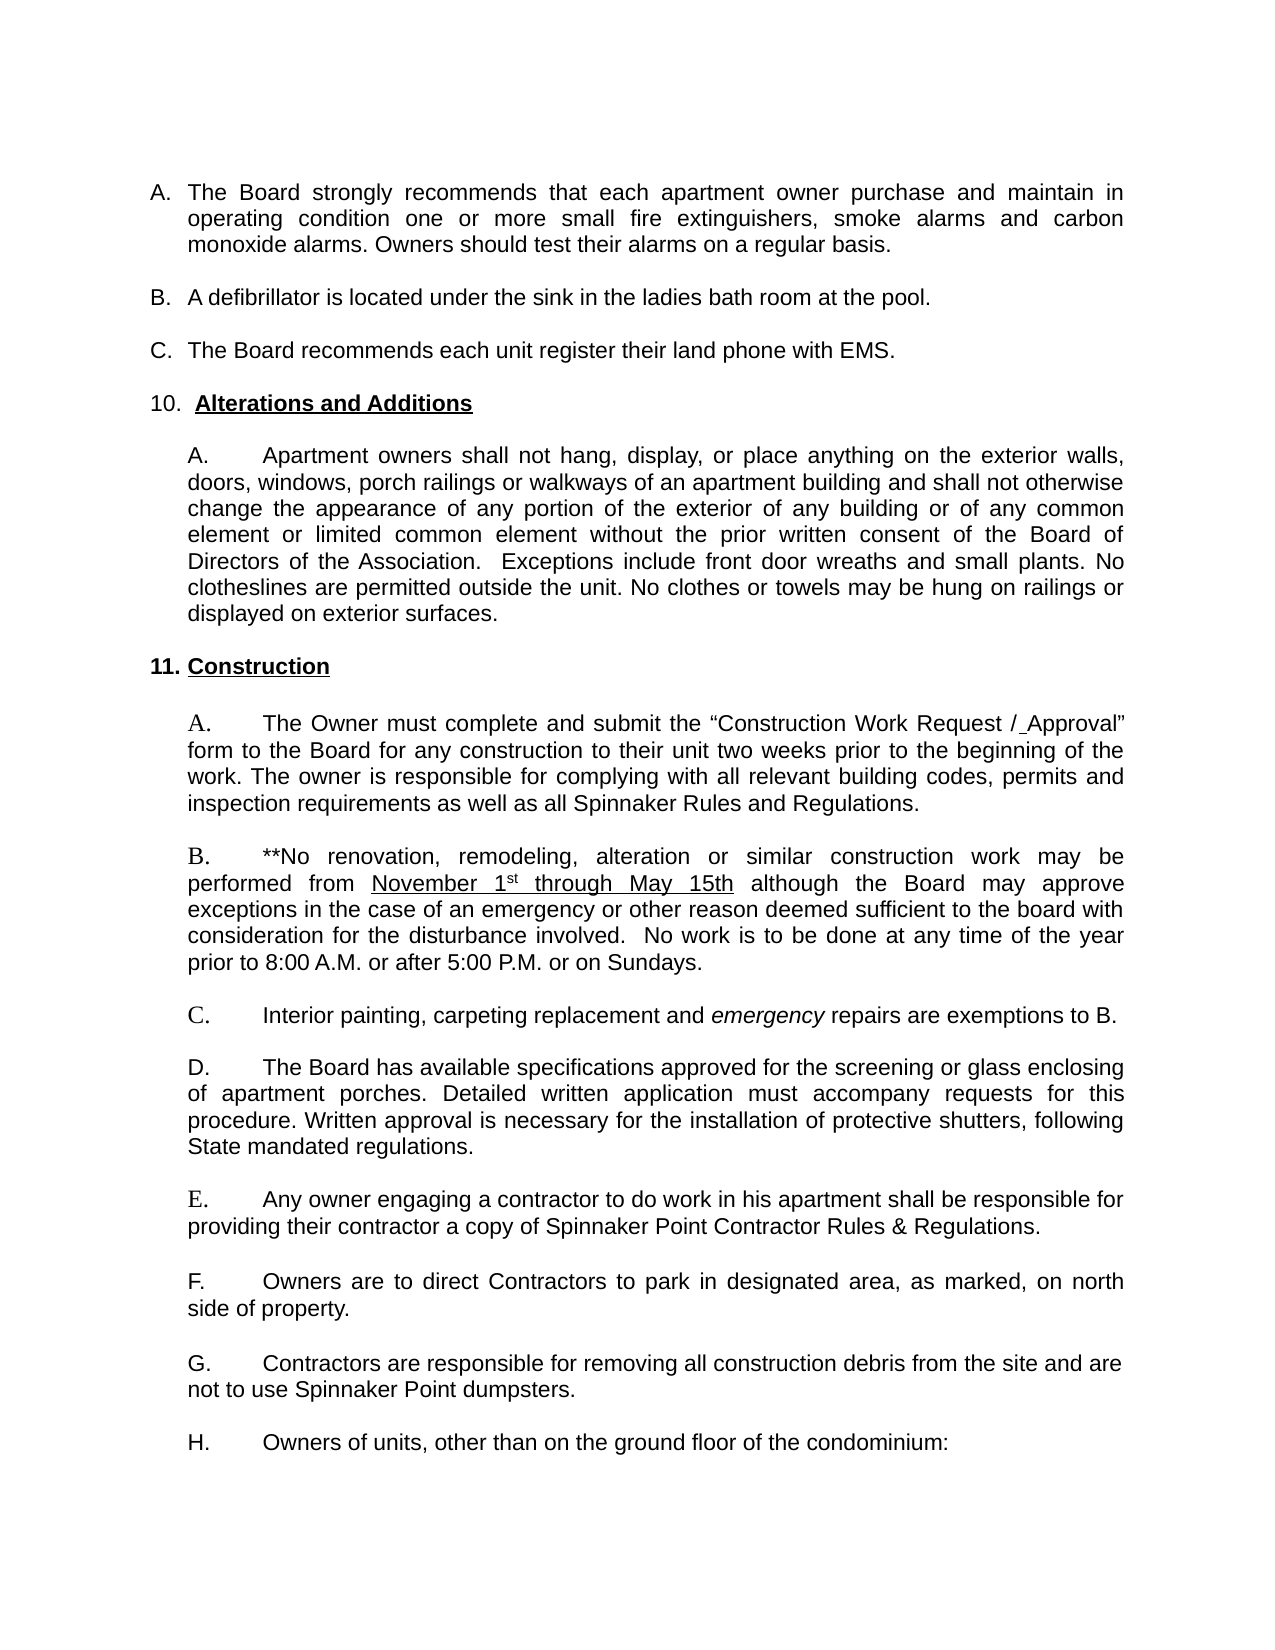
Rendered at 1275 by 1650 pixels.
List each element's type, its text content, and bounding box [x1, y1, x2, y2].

list The Board recommends each unit register their land phone with EMS. [150, 337, 1125, 363]
list A defibrillator is located under the sink in the ladies bath room at the pool. [150, 284, 1125, 311]
list Owners of units, other than on the ground floor of the condominium: [187, 1429, 1125, 1455]
list Construction [150, 653, 1125, 679]
list Interior painting, carpeting replacement and emergency repairs are exemptions to B. [187, 1000, 1125, 1029]
text 10. Alterations and Additions [150, 389, 1125, 416]
list Any owner engaging a contractor to do work in his apartment shall be responsible for providing their contractor a copy of Spinnaker Point Contractor Rules & Regulations. [187, 1184, 1125, 1239]
list The Board strongly recommends that each apartment owner purchase and maintain in operating condition one or more small fire extinguishers, smoke alarms and carbon monoxide alarms. Owners should test their alarms on a regular basis. [150, 179, 1125, 258]
list Apartment owners shall not hang, display, or place anything on the exterior walls, doors, windows, porch railings or walkways of an apartment building and shall not otherwise change the appearance of any portion of the exterior of any building or of any common element or limited common element without the prior written consent of the Board of Directors of the Association. Exceptions include front door wreaths and small plants. No clotheslines are permitted outside the unit. No clothes or towels may be hung on railings or displayed on exterior surfaces. [187, 442, 1125, 627]
list The Owner must complete and submit the “Construction Work Request / Approval” form to the Board for any construction to their unit two weeks prior to the beginning of the work. The owner is responsible for complying with all relevant building codes, permits and inspection requirements as well as all Spinnaker Rules and Regulations. [187, 708, 1125, 816]
list The Board has available specifications approved for the screening or glass enclosing of apartment porches. Detailed written application must accompany requests for this procedure. Written approval is necessary for the installation of protective shutters, following State mandated regulations. [187, 1054, 1125, 1159]
list Contractors are responsible for removing all construction debris from the site and are not to use Spinnaker Point dumpsters. [187, 1350, 1125, 1402]
list Owners are to direct Contractors to park in designated area, as marked, on north side of property. [187, 1268, 1125, 1321]
list **No renovation, remodeling, alteration or similar construction work may be performed from November 1st through May 15th although the Board may approve exceptions in the case of an emergency or other reason deemed sufficient to the board with consideration for the disturbance involved. No work is to be done at any time of the year prior to 8:00 A.M. or after 5:00 P.M. or on Sundays. [187, 841, 1125, 975]
